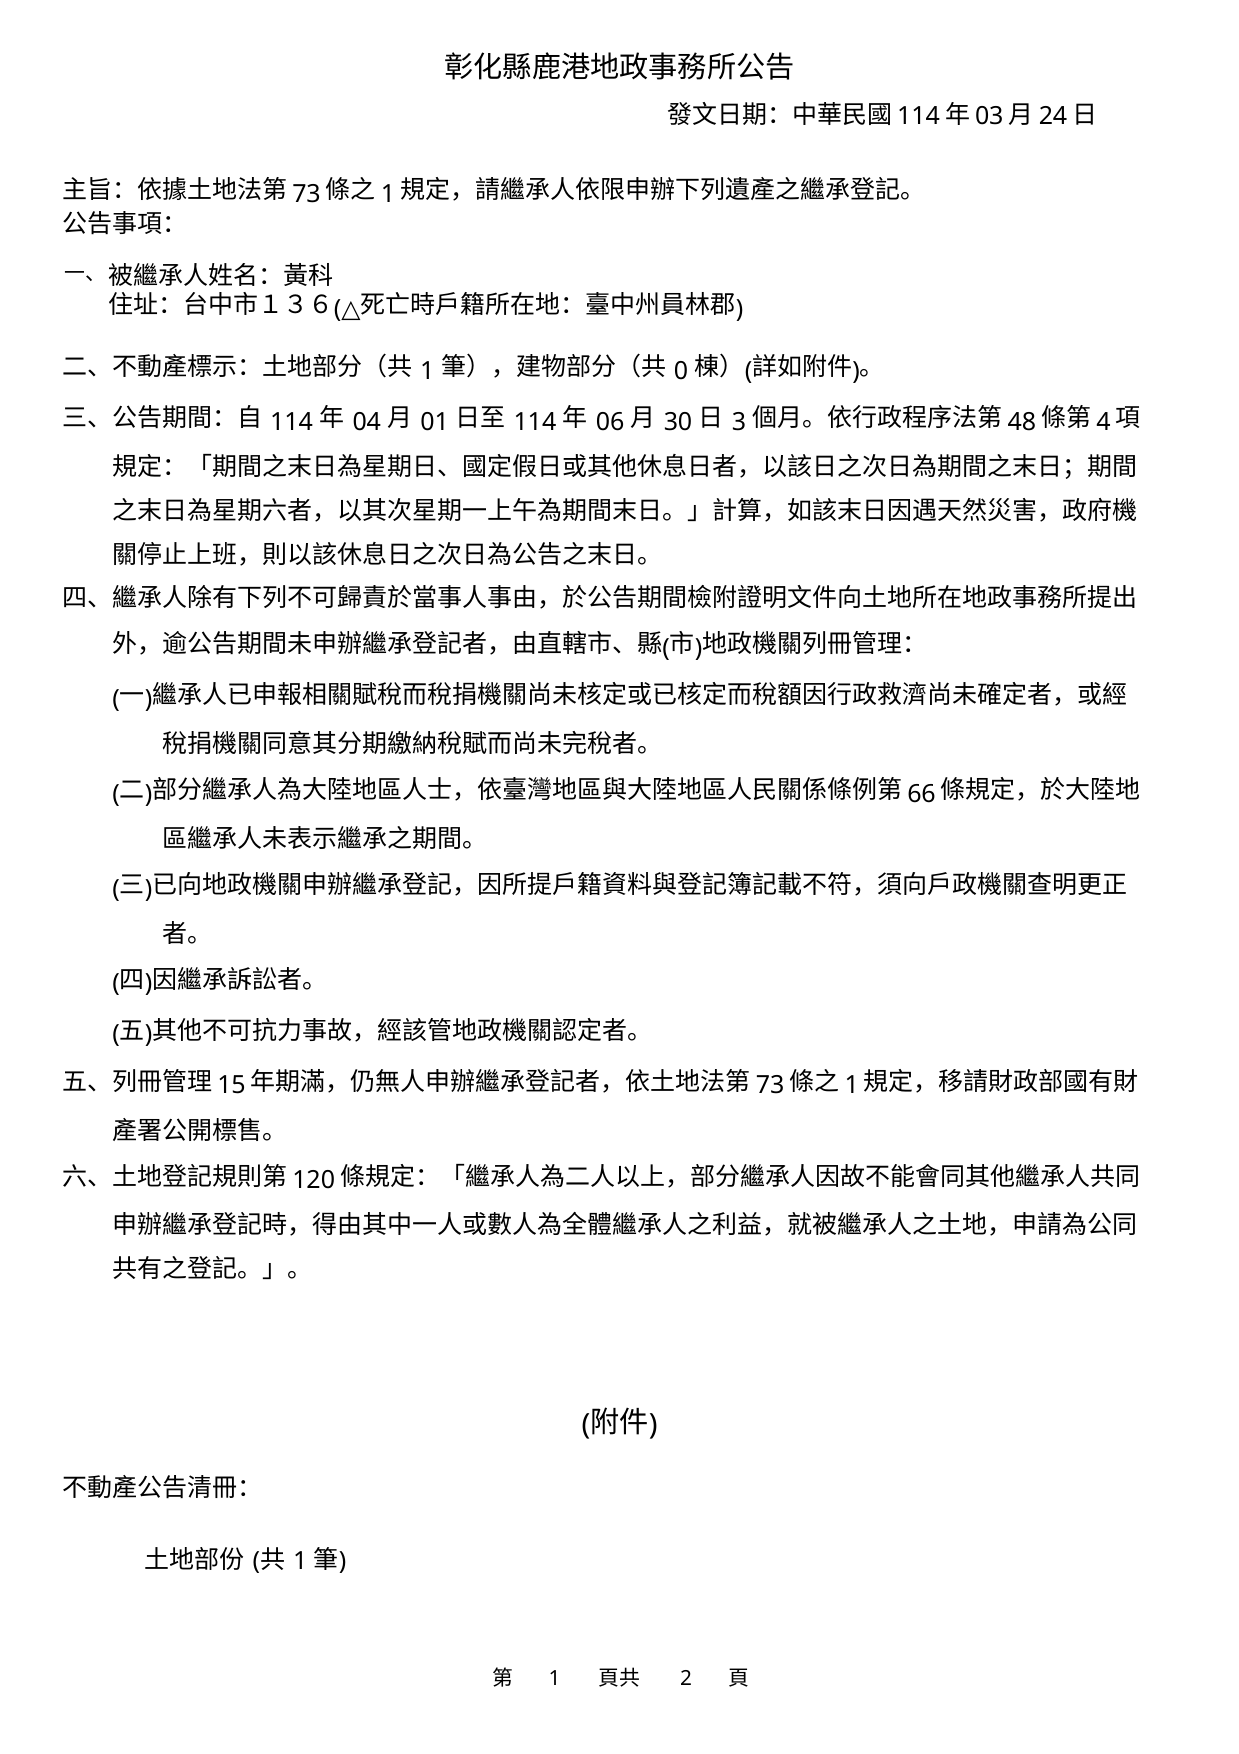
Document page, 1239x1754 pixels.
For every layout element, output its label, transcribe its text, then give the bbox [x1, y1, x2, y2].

table_cell [759, 1598, 1177, 1657]
table_cell 被繼承人姓名：黃科 住址：台中市１３６(△死亡時戶籍所在地：臺中州員林郡) [109, 261, 1177, 353]
table_cell [0, 353, 62, 1352]
table_cell [585, 1598, 653, 1657]
table_cell [109, 135, 482, 176]
table_cell [667, 135, 718, 176]
table_cell [653, 1352, 667, 1392]
table_cell 不動產公告清冊： [62, 1454, 1177, 1526]
table_cell [0, 1598, 62, 1657]
table_cell [483, 1598, 523, 1657]
table_cell [1177, 216, 1239, 261]
table_header [653, 0, 667, 41]
table_cell [109, 1352, 482, 1392]
table_cell [1177, 95, 1239, 135]
table_cell [718, 135, 759, 176]
table_cell [585, 1352, 653, 1392]
table_cell [0, 95, 62, 135]
table_cell [667, 1598, 718, 1657]
table_cell 一、 [62, 261, 109, 312]
table_header [0, 0, 62, 41]
table_cell [1177, 1352, 1239, 1392]
table_cell [483, 135, 523, 176]
table_cell (附件) [62, 1392, 1177, 1453]
table_cell [653, 135, 667, 176]
table_cell [523, 135, 585, 176]
table_cell [0, 312, 62, 353]
table_header [585, 0, 653, 41]
table_cell [109, 1658, 482, 1698]
table_cell 第 [483, 1658, 523, 1698]
table_cell [1177, 1658, 1239, 1698]
table_cell [523, 1598, 585, 1657]
table_cell [653, 95, 667, 135]
table_header [109, 0, 482, 41]
table_header [718, 0, 759, 41]
table_cell [62, 1658, 109, 1698]
table_cell [718, 1352, 759, 1392]
table_cell [0, 135, 62, 176]
table_header [667, 0, 718, 41]
table_cell [1177, 1392, 1239, 1453]
table_cell [1177, 312, 1239, 353]
table_cell [667, 1352, 718, 1392]
table_cell [585, 135, 653, 176]
table_cell [1177, 353, 1239, 1352]
table_cell [1177, 261, 1239, 312]
table_header [62, 0, 109, 41]
table_cell [62, 1598, 109, 1657]
table_cell [0, 41, 62, 94]
table_cell [523, 1352, 585, 1392]
table_cell [1177, 1454, 1239, 1526]
table_cell [0, 1454, 62, 1526]
table_cell [0, 1352, 62, 1392]
table_cell [62, 135, 109, 176]
table_cell [0, 1526, 62, 1597]
table_cell [109, 95, 482, 135]
table_cell [653, 1598, 667, 1657]
table_header [759, 0, 1177, 41]
table_cell [0, 216, 62, 261]
table_cell [0, 1392, 62, 1453]
table_cell [718, 1598, 759, 1657]
table_cell [759, 135, 1177, 176]
table_cell 頁共 [585, 1658, 653, 1698]
table_cell [62, 95, 109, 135]
table_header [523, 0, 585, 41]
table_cell [0, 261, 62, 312]
table_cell 1 [523, 1658, 585, 1698]
table_cell 彰化縣鹿港地政事務所公告 [62, 41, 1177, 94]
table_cell [1177, 135, 1239, 176]
table_cell [1177, 41, 1239, 94]
table_cell 土地部份 (共 1 筆) [62, 1526, 1177, 1597]
table_cell [1177, 176, 1239, 216]
table_cell [483, 95, 523, 135]
table_cell [759, 1352, 1177, 1392]
table_header [1177, 0, 1239, 41]
table_header [483, 0, 523, 41]
table_cell 發文日期：中華民國114年03月24日 [667, 95, 1177, 135]
table_cell [1177, 1598, 1239, 1657]
table_cell [759, 1658, 1177, 1698]
table_cell 2 [653, 1658, 718, 1698]
table_cell [1177, 1526, 1239, 1597]
table_cell [62, 1352, 109, 1392]
table_cell [62, 312, 109, 353]
table_cell 主旨：依據土地法第73條之1規定，請繼承人依限申辦下列遺產之繼承登記。 公告事項： [62, 176, 1177, 261]
table_cell [523, 95, 585, 135]
table_cell [483, 1352, 523, 1392]
table_cell 二、不動產標示：土地部分（共 1 筆），建物部分（共 0 棟）(詳如附件)。 三、公告期間：自 114 年 04 月 01 日至 114 年 06 月 30 日 3 個月。依行政程序法第48條第4項 規定：「期間之末日為星期日、國定假日或其他休息日者，以該日之次日為期間之末日；期間 之末日為星期六者，以其次星期一上午為期間末日。」計算，如該末日因遇天然災害，政府機 關停止上班，則以該休息日之次日為公告之末日。 四、繼承人除有下列不可歸責於當事人事由，於公告期間檢附證明文件向土地所在地政事務所提出 外，逾公告期間未申辦繼承登記者，由直轄市、縣(市)地政機關列冊管理： (一)繼承人已申報相關賦稅而稅捐機關尚未核定或已核定而稅額因行政救濟尚未確定者，或經 稅捐機關同意其分期繳納稅賦而尚未完稅者。 (二)部分繼承人為大陸地區人士，依臺灣地區與大陸地區人民關係條例第66條規定，於大陸地 區繼承人未表示繼承之期間。 (三)已向地政機關申辦繼承登記，因所提戶籍資料與登記簿記載不符，須向戶政機關查明更正 者。 (四)因繼承訴訟者。 (五)其他不可抗力事故，經該管地政機關認定者。 五、列冊管理15年期滿，仍無人申辦繼承登記者，依土地法第73條之1規定，移請財政部國有財 產署公開標售。 六、土地登記規則第120條規定：「繼承人為二人以上，部分繼承人因故不能會同其他繼承人共同 申辦繼承登記時，得由其中一人或數人為全體繼承人之利益，就被繼承人之土地，申請為公同 共有之登記。」。 [62, 353, 1177, 1352]
table_cell [585, 95, 653, 135]
table_cell [0, 1658, 62, 1698]
table_cell 頁 [718, 1658, 759, 1698]
table_cell [109, 1598, 482, 1657]
table_cell [0, 176, 62, 216]
